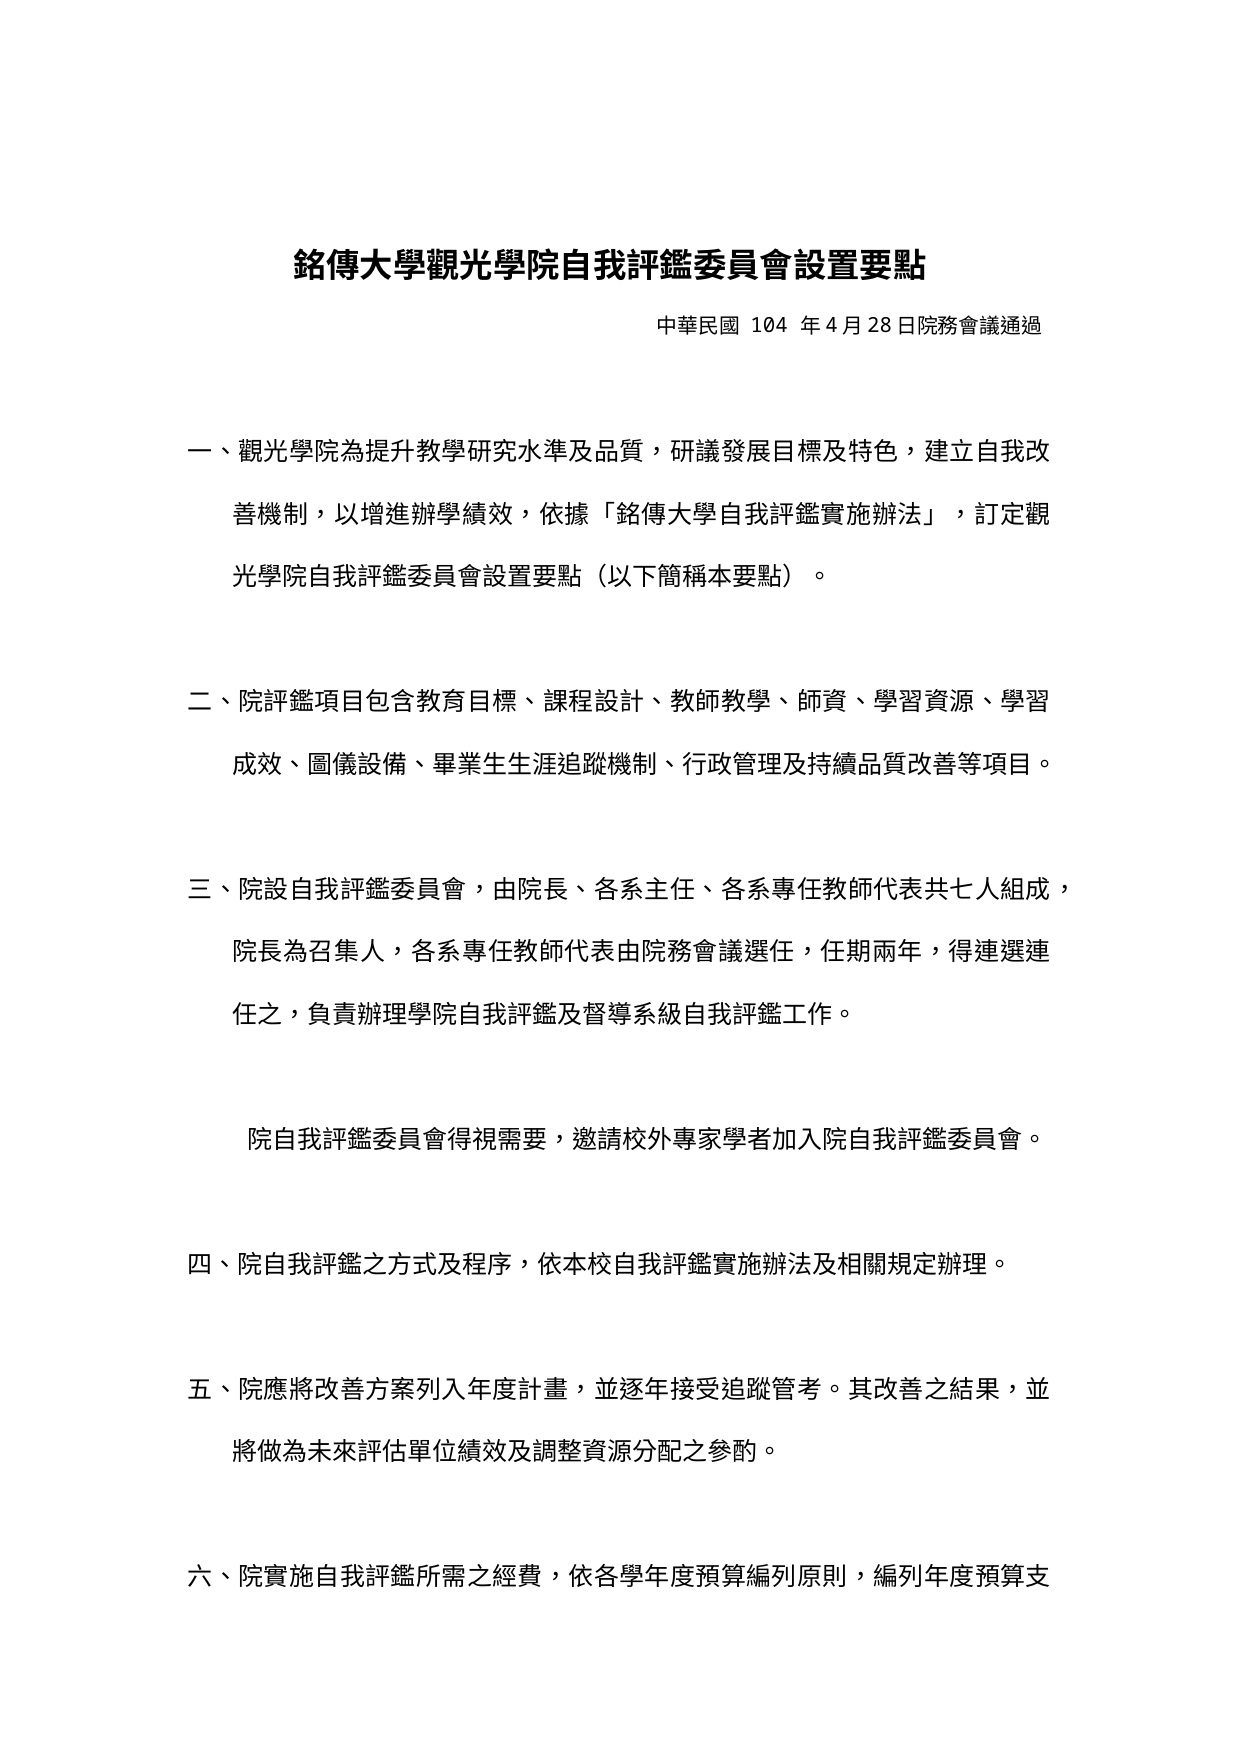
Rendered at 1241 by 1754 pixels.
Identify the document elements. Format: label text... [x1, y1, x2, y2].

text 六、院實施自我評鑑所需之經費，依各學年度預算編列原則，編列年度預算支 [187, 1533, 1053, 1596]
text 二、院評鑑項目包含教育目標、課程設計、教師教學、師資、學習資源、學習成效、圖儀設備、畢業生生涯追蹤機制、行政管理及持續品質改善等項目。 [187, 658, 1053, 783]
text 三、院設自我評鑑委員會，由院長、各系主任、各系專任教師代表共七人組成，院長為召集人，各系專任教師代表由院務會議選任，任期兩年，得連選連任之，負責辦理學院自我評鑑及督導系級自我評鑑工作。 [187, 846, 1053, 1033]
text 一、觀光學院為提升教學研究水準及品質，研議發展目標及特色，建立自我改善機制，以增進辦學績效，依據「銘傳大學自我評鑑實施辦法」，訂定觀光學院自我評鑑委員會設置要點（以下簡稱本要點）。 [187, 408, 1053, 596]
text 院自我評鑑委員會得視需要，邀請校外專家學者加入院自我評鑑委員會。 [187, 1096, 1053, 1158]
text 四、院自我評鑑之方式及程序，依本校自我評鑑實施辦法及相關規定辦理。 [187, 1221, 1053, 1283]
text 銘傳大學觀光學院自我評鑑委員會設置要點 中華民國 104 年4月28日院務會議通過 [106, 221, 1053, 346]
text 五、院應將改善方案列入年度計畫，並逐年接受追蹤管考。其改善之結果，並將做為未來評估單位績效及調整資源分配之參酌。 [187, 1346, 1053, 1471]
